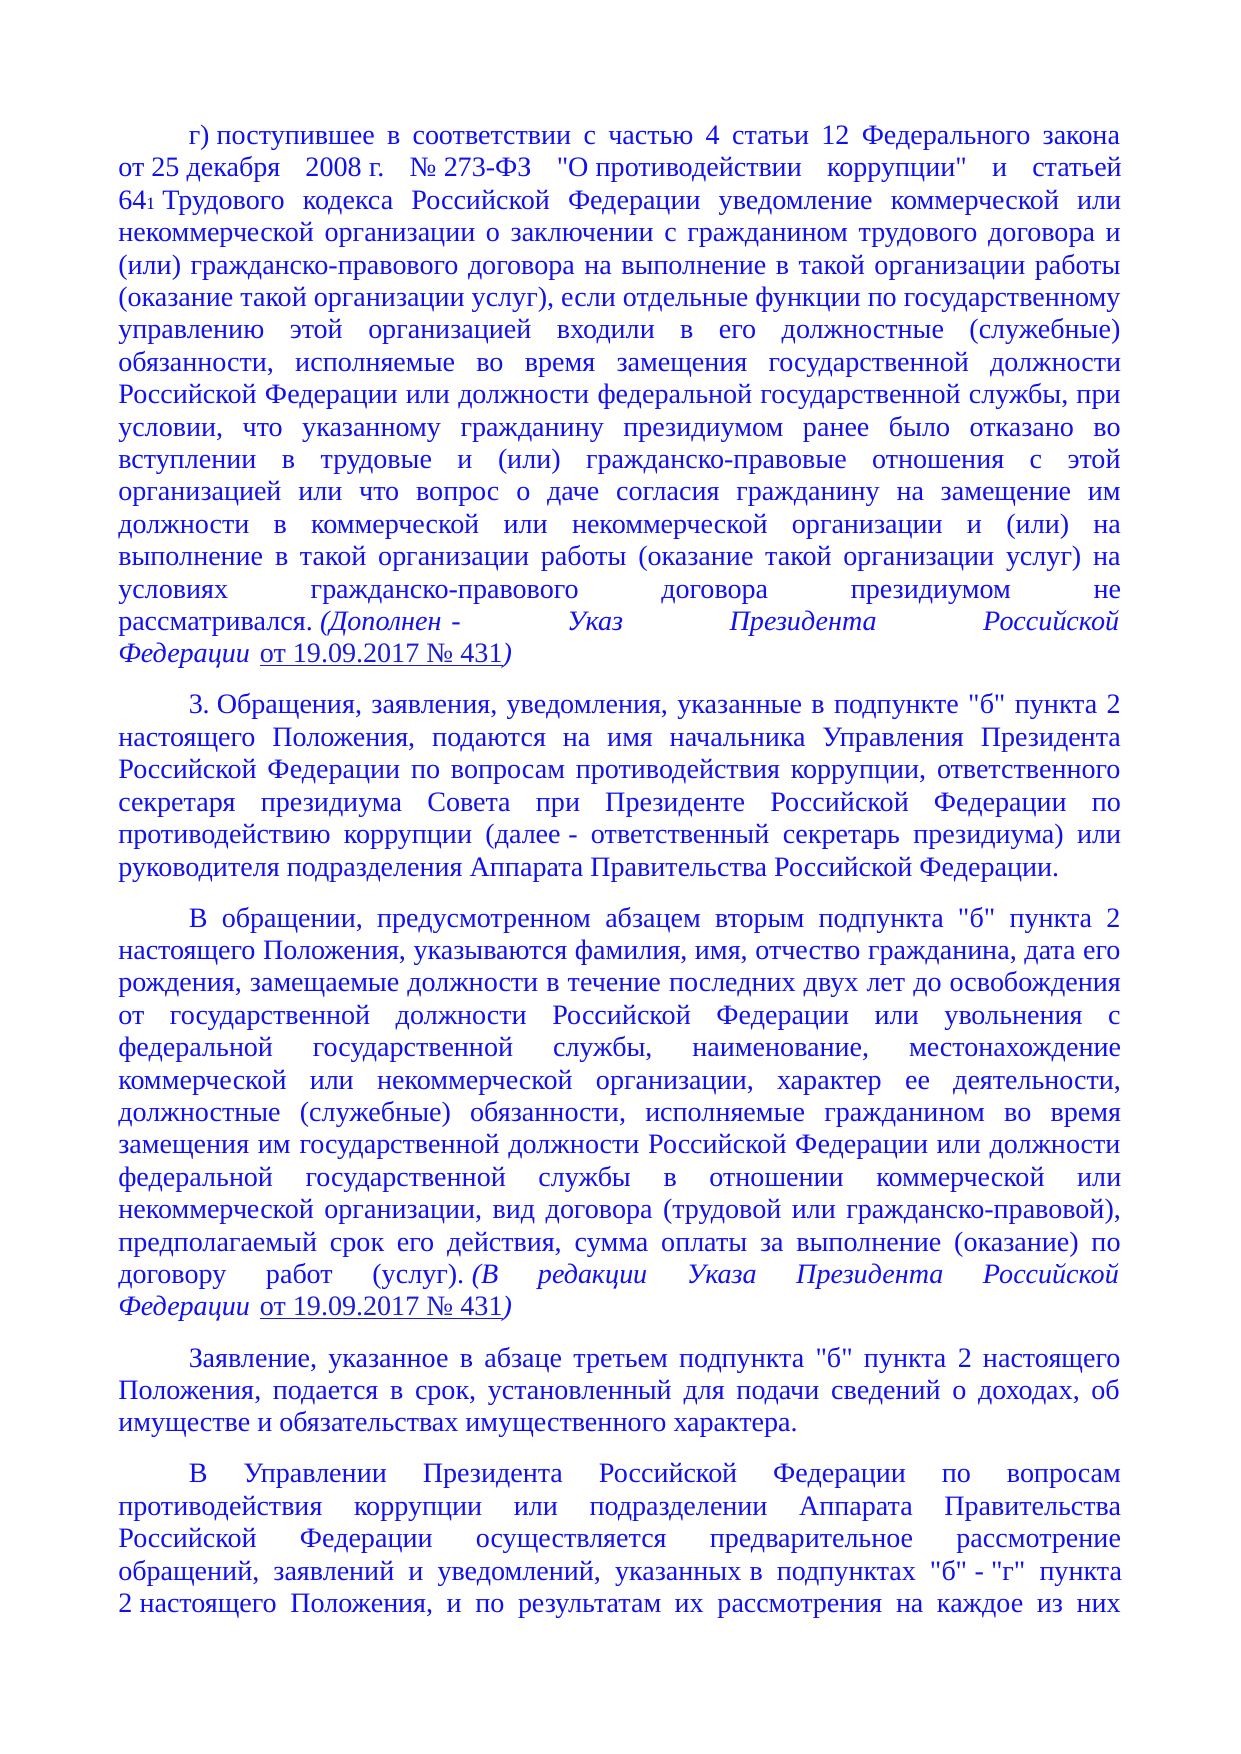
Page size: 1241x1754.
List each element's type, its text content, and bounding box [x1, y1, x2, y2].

text Заявление, указанное в абзаце третьем подпункта "б" пункта 2 настоящего Положения, подается в срок, установленный для подачи сведений о доходах, об имуществе и обязательствах имущественного характера. [118, 1341, 1122, 1438]
text 3. Обращения, заявления, уведомления, указанные в подпункте "б" пункта 2 настоящего Положения, подаются на имя начальника Управления Президента Российской Федерации по вопросам противодействия коррупции, ответственного секретаря президиума Совета при Президенте Российской Федерации по противодействию коррупции (далее - ответственный секретарь президиума) или руководителя подразделения Аппарата Правительства Российской Федерации. [118, 688, 1122, 882]
text В Управлении Президента Российской Федерации по вопросам противодействия коррупции или подразделении Аппарата Правительства Российской Федерации осуществляется предварительное рассмотрение обращений, заявлений и уведомлений, указанных в подпунктах "б" - "г" пункта 2 настоящего Положения, и по результатам их рассмотрения на каждое из них [118, 1457, 1122, 1618]
text В обращении, предусмотренном абзацем вторым подпункта "б" пункта 2 настоящего Положения, указываются фамилия, имя, отчество гражданина, дата его рождения, замещаемые должности в течение последних двух лет до освобождения от государственной должности Российской Федерации или увольнения с федеральной государственной службы, наименование, местонахождение коммерческой или некоммерческой организации, характер ее деятельности, должностные (служебные) обязанности, исполняемые гражданином во время замещения им государственной должности Российской Федерации или должности федеральной государственной службы в отношении коммерческой или некоммерческой организации, вид договора (трудовой или гражданско-правовой), предполагаемый срок его действия, сумма оплаты за выполнение (оказание) по договору работ (услуг). (В редакции Указа Президента Российской Федерации от 19.09.2017 № 431) [118, 901, 1122, 1322]
text г) поступившее в соответствии с частью 4 статьи 12 Федерального закона от 25 декабря 2008 г. № 273-ФЗ "О противодействии коррупции" и статьей 641 Трудового кодекса Российской Федерации уведомление коммерческой или некоммерческой организации о заключении с гражданином трудового договора и (или) гражданско-правового договора на выполнение в такой организации работы (оказание такой организации услуг), если отдельные функции по государственному управлению этой организацией входили в его должностные (служебные) обязанности, исполняемые во время замещения государственной должности Российской Федерации или должности федеральной государственной службы, при условии, что указанному гражданину президиумом ранее было отказано во вступлении в трудовые и (или) гражданско-правовые отношения с этой организацией или что вопрос о даче согласия гражданину на замещение им должности в коммерческой или некоммерческой организации и (или) на выполнение в такой организации работы (оказание такой организации услуг) на условиях гражданско-правового договора президиумом не рассматривался. (Дополнен - Указ Президента Российской Федерации от 19.09.2017 № 431) [118, 118, 1122, 669]
